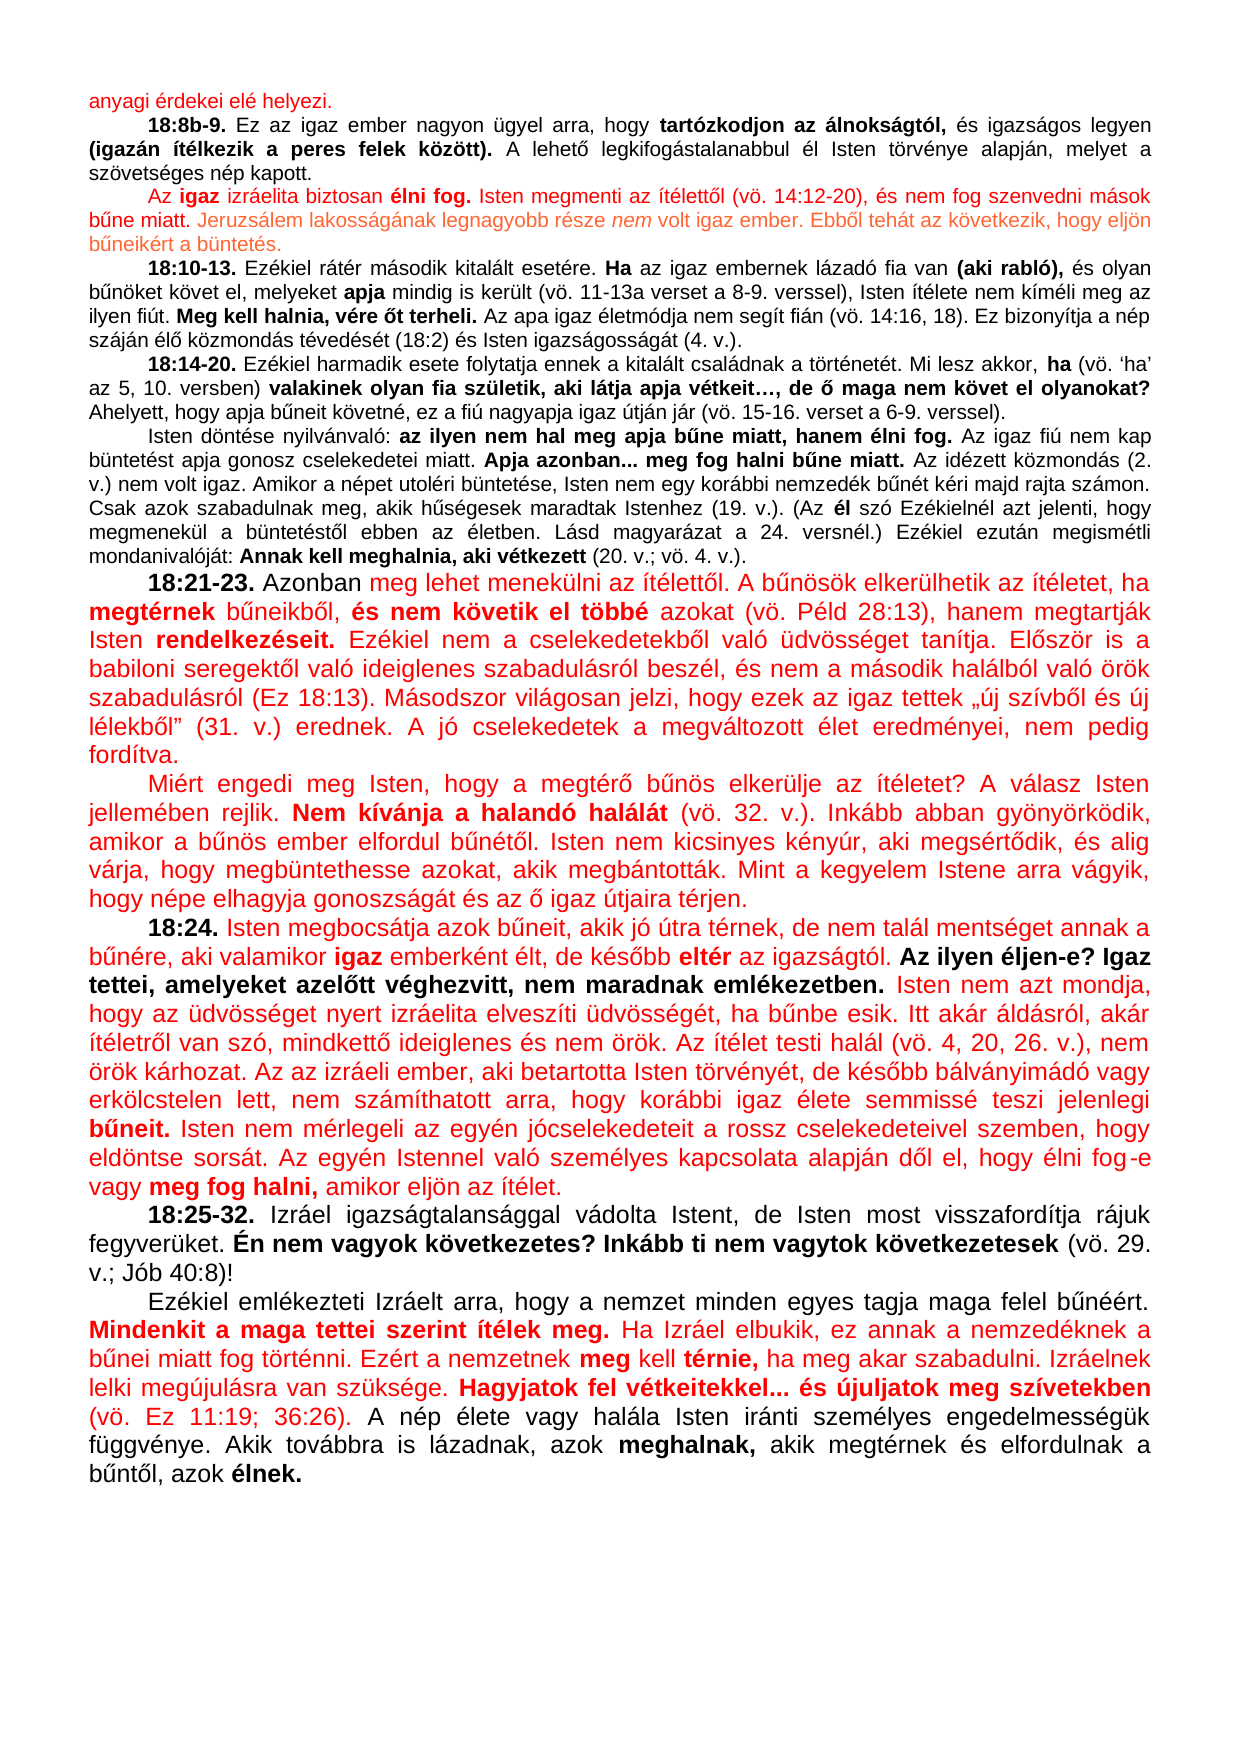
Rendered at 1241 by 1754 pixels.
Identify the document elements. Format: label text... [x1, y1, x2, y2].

text 18:21-23. Azonban meg lehet menekülni az ítélettől. A bűnösök elkerülhetik az ítéletet, ha megtérnek bűneikből, és nem követik el többé azokat (vö. Péld 28:13), hanem megtartják Isten rendelkezéseit. Ezékiel nem a cselekedetekből való üdvösséget tanítja. Először is a babiloni seregektől való ideiglenes szabadulásról beszél, és nem a második halálból való örök szabadulásról (Ez 18:13). Másodszor világosan jelzi, hogy ezek az igaz tettek „új szívből és új lélekből” (31. v.) erednek. A jó cselekedetek a megváltozott élet eredményei, nem pedig fordítva. [88, 568, 1152, 769]
text 18:8b-9. Ez az igaz ember nagyon ügyel arra, hogy tartózkodjon az álnokságtól, és igazságos legyen (igazán ítélkezik a peres felek között). A lehető legkifogástalanabbul él Isten törvénye alapján, melyet a szövetséges nép kapott. [88, 112, 1152, 184]
text anyagi érdekei elé helyezi. [88, 88, 1152, 112]
text Az igaz izráelita biztosan élni fog. Isten megmenti az ítélettől (vö. 14:12-20), és nem fog szenvedni mások bűne miatt. Jeruzsálem lakosságának legnagyobb része nem volt igaz ember. Ebből tehát az következik, hogy eljön bűneikért a büntetés. [88, 184, 1152, 256]
text 18:24. Isten megbocsátja azok bűneit, akik jó útra térnek, de nem talál mentséget annak a bűnére, aki valamikor igaz emberként élt, de később eltér az igazságtól. Az ilyen éljen-e? Igaz tettei, amelyeket azelőtt véghezvitt, nem maradnak emlékezetben. Isten nem azt mondja, hogy az üdvösséget nyert izráelita elveszíti üdvösségét, ha bűnbe esik. Itt akár áldásról, akár ítéletről van szó, mindkettő ideiglenes és nem örök. Az ítélet testi halál (vö. 4, 20, 26. v.), nem örök kárhozat. Az az izráeli ember, aki betartotta Isten törvényét, de később bálványimádó vagy erkölcstelen lett, nem számíthatott arra, hogy korábbi igaz élete semmissé teszi jelenlegi bűneit. Isten nem mérlegeli az egyén jócselekedeteit a rossz cselekedeteivel szemben, hogy eldöntse sorsát. Az egyén Istennel való személyes kapcsolata alapján dől el, hogy élni fog‑e vagy meg fog halni, amikor eljön az ítélet. [88, 913, 1152, 1200]
text 18:14-20. Ezékiel harmadik esete folytatja ennek a kitalált családnak a történetét. Mi lesz akkor, ha (vö. ‘ha’ az 5, 10. versben) valakinek olyan fia születik, aki látja apja vétkeit…, de ő maga nem követ el olyanokat? Ahelyett, hogy apja bűneit követné, ez a fiú nagyapja igaz útján jár (vö. 15-16. verset a 6-9. verssel). [88, 352, 1152, 424]
text 18:25-32. Izráel igazságtalansággal vádolta Istent, de Isten most visszafordítja rájuk fegyverüket. Én nem vagyok következetes? Inkább ti nem vagytok következetesek (vö. 29. v.; Jób 40:8)! [88, 1200, 1152, 1286]
text Ezékiel emlékezteti Izráelt arra, hogy a nemzet minden egyes tagja maga felel bűnéért. Mindenkit a maga tettei szerint ítélek meg. Ha Izráel elbukik, ez annak a nemzedéknek a bűnei miatt fog történni. Ezért a nemzetnek meg kell térnie, ha meg akar szabadulni. Izráelnek lelki megújulásra van szüksége. Hagyjatok fel vétkei­tekkel... és újuljatok meg szívetekben (vö. Ez 11:19; 36:26). A nép élete vagy halála Isten iránti személyes engedelmességük függvénye. Akik továbbra is lázadnak, azok meghalnak, akik megtérnek és elfordulnak a bűntől, azok élnek. [88, 1286, 1152, 1488]
text Miért engedi meg Isten, hogy a megtérő bűnös elkerülje az ítéletet? A válasz Isten jellemében rejlik. Nem kívánja a halandó halálát (vö. 32. v.). Inkább abban gyönyörködik, amikor a bűnös ember elfordul bűnétől. Isten nem kicsinyes kényúr, aki megsértődik, és alig várja, hogy megbüntethesse azokat, akik megbántották. Mint a kegyelem Istene arra vágyik, hogy népe elhagyja gonoszságát és az ő igaz útjaira térjen. [88, 769, 1152, 913]
text Isten döntése nyilvánvaló: az ilyen nem hal meg apja bűne miatt, hanem élni fog. Az igaz fiú nem kap büntetést apja gonosz cselekedetei miatt. Apja azonban... meg fog halni bűne miatt. Az idézett közmondás (2. v.) nem volt igaz. Amikor a népet utoléri büntetése, Isten nem egy korábbi nemzedék bűnét kéri majd rajta számon. Csak azok szabadulnak meg, akik hűségesek maradtak Istenhez (19. v.). (Az él szó Ezékielnél azt jelenti, hogy megmenekül a büntetéstől ebben az életben. Lásd magyarázat a 24. versnél.) Ezékiel ezután megismétli mondanivalóját: Annak kell meghalnia, aki vétkezett (20. v.; vö. 4. v.). [88, 424, 1152, 568]
text 18:10-13. Ezékiel rátér második kitalált esetére. Ha az igaz embernek lázadó fia van (aki rabló), és olyan bűnöket követ el, melyeket apja mindig is került (vö. 11-13a verset a 8-9. verssel), Isten ítélete nem kíméli meg az ilyen fiút. Meg kell halnia, vére őt terheli. Az apa igaz életmódja nem segít fián (vö. 14:16, 18). Ez bizonyítja a nép száján élő közmondás tévedését (18:2) és Isten igazságosságát (4. v.). [88, 256, 1152, 352]
